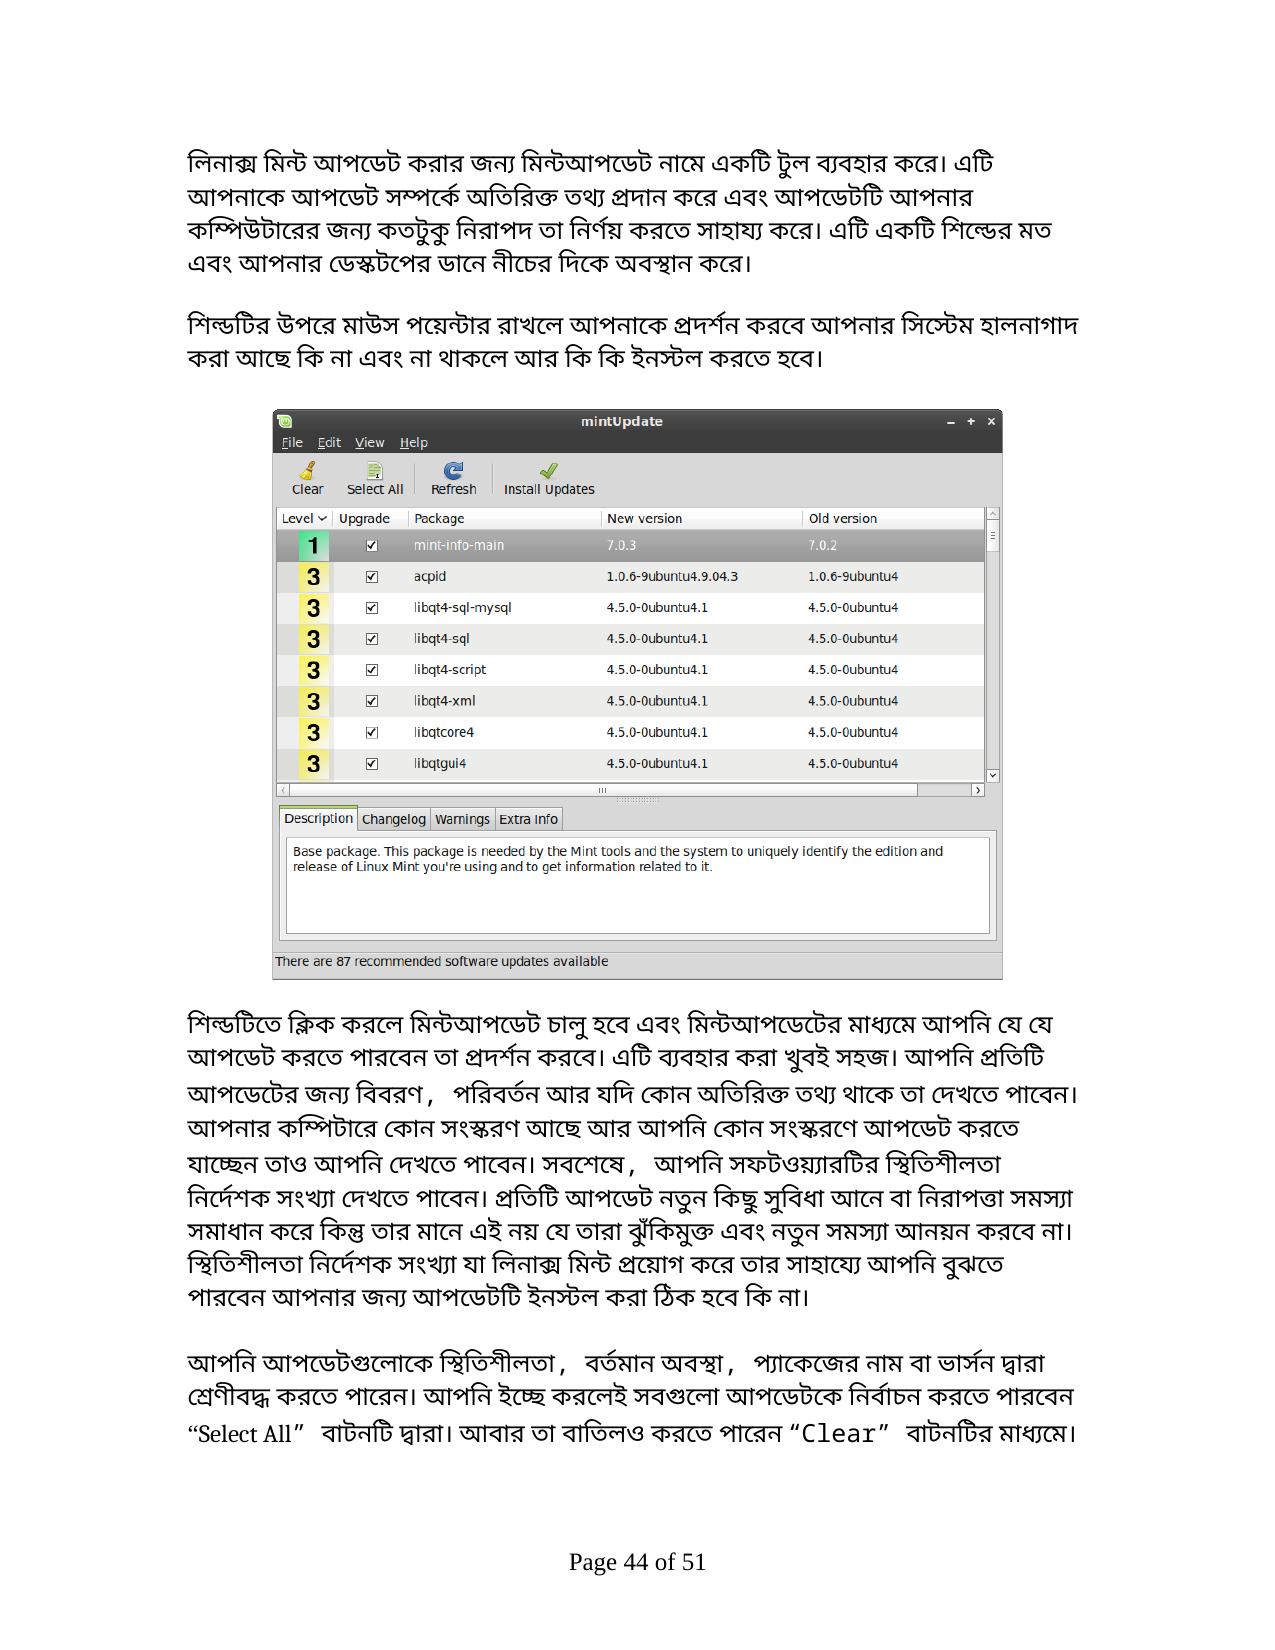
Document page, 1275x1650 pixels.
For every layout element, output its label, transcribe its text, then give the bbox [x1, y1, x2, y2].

text শিল্ডটিতে ক্লিক করলে মিন্টআপডেট চালু হবে এবং মিন্টআপডেটের মাধ্যমে আপনি যে যে আপডেট করতে পারবেন তা প্রদর্শন করবে। এটি ব্যবহার করা খুবই সহজ। আপনি প্রতিটি আপডেটের জন্য বিবরণ, পরিবর্তন আর যদি কোন অতিরিক্ত তথ্য থাকে তা দেখতে পাবেন। আপনার কম্পিটারে কোন সংস্করণ আছে আর আপনি কোন সংস্করণে আপডেট করতে যাচ্ছেন তাও আপনি দেখতে পাবেন। সবশেষে, আপনি সফটওয়্যারটির স্থিতিশীলতা নির্দেশক সংখ্যা দেখতে পাবেন। প্রতিটি আপডেট নতুন কিছু সুবিধা আনে বা নিরাপত্তা সমস্যা সমাধান করে কিন্তু তার মানে এই নয় যে তারা ঝুঁকিমুক্ত এবং নতুন সমস্যা আনয়ন করবে না। স্থিতিশীলতা নির্দেশক সংখ্যা যা লিনাক্স মিন্ট প্রয়োগ করে তার সাহায্যে আপনি বুঝতে পারবেন আপনার জন্য আপডেটটি ইনস্টল করা ঠিক হবে কি না। [187, 1011, 1087, 1317]
picture [272, 409, 1003, 980]
text লিনাক্স মিন্ট আপডেট করার জন্য মিন্টআপডেট নামে একটি টুল ব্যবহার করে। এটি আপনাকে আপডেট সম্পর্কে অতিরিক্ত তথ্য প্রদান করে এবং আপডেটটি আপনার কম্পিউটারের জন্য কতটুকু নিরাপদ তা নির্ণয় করতে সাহায্য করে। এটি একটি শিল্ডের মত এবং আপনার ডেস্কটপের ডানে নীচের দিকে অবস্থান করে। [187, 150, 1087, 282]
text আপনি আপডেটগুলোকে স্থিতিশীলতা, বর্তমান অবস্থা, প্যাকেজের নাম বা ভার্সন দ্বারা শ্রেণীবদ্ধ করতে পারেন। আপনি ইচ্ছে করলেই সবগুলো আপডেটকে নির্বাচন করতে পারবেন “Select All” বাটনটি দ্বারা। আবার তা বাতিলও করতে পারেন “Clear” বাটনটির মাধ্যমে। [187, 1345, 1087, 1452]
